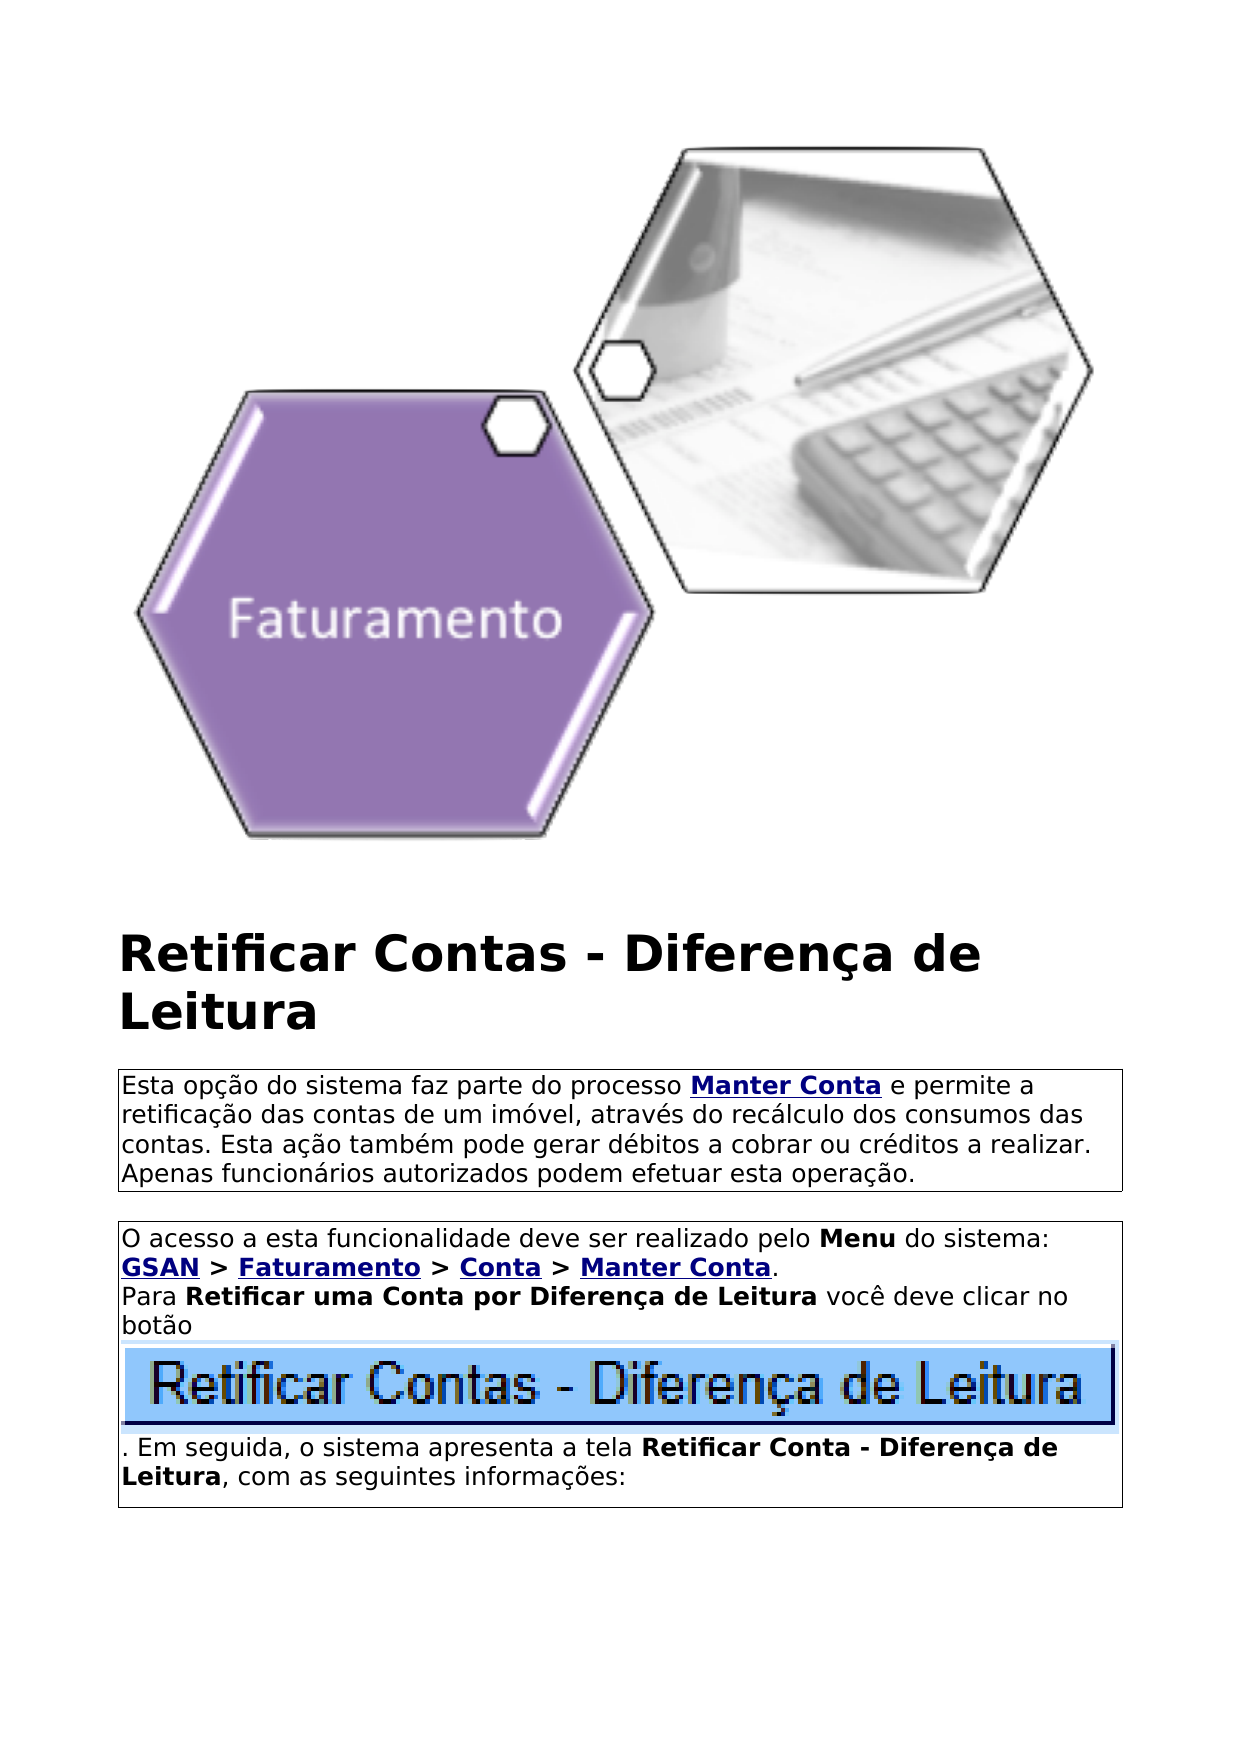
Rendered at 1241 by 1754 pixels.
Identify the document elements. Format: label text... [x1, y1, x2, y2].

picture [118, 118, 1123, 858]
table_header Esta opção do sistema faz parte do processo Manter Conta e permite a retificação das contas de um imóvel, através do recálculo dos consumos das contas. Esta ação também pode gerar débitos a cobrar ou créditos a realizar. Apenas funcionários autorizados podem efetuar esta operação. [119, 1070, 1122, 1191]
subtitle Retificar Contas - Diferença de Leitura [118, 925, 1122, 1041]
picture [121, 1340, 1120, 1434]
table_header O acesso a esta funcionalidade deve ser realizado pelo Menu do sistema: GSAN > Faturamento > Conta > Manter Conta. Para Retificar uma Conta por Diferença de Leitura você deve clicar no botão . Em seguida, o sistema apresenta a tela Retificar Conta - Diferença de Leitura, com as seguintes informações: [119, 1222, 1122, 1507]
